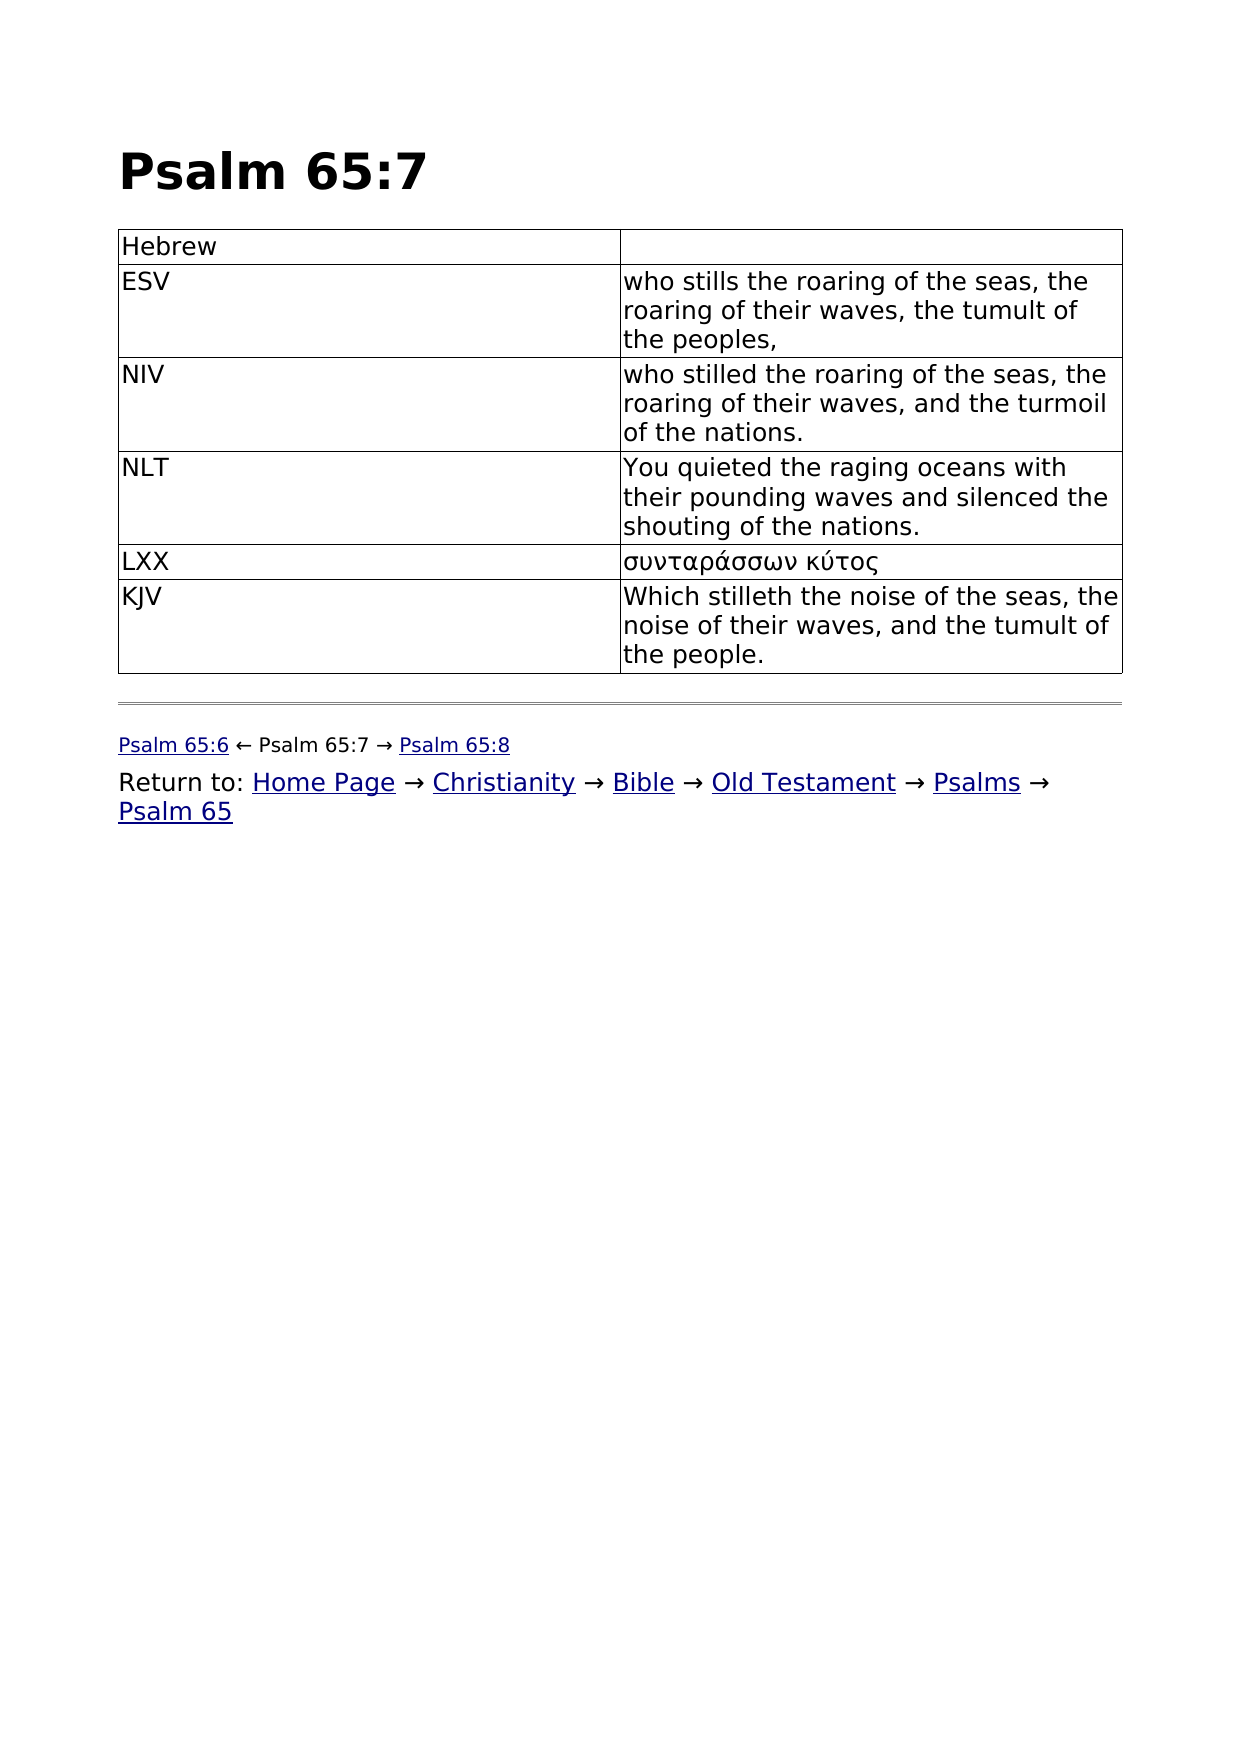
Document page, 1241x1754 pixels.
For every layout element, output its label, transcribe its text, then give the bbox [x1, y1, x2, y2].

table_cell who stilled the roaring of the seas, the roaring of their waves, and the turmoil of the nations. [621, 358, 1122, 451]
table_cell συνταράσσων κύτος [621, 545, 1122, 579]
table_header [621, 230, 1122, 264]
table_header Hebrew [119, 230, 620, 264]
subtitle Psalm 65:7 [118, 143, 1122, 201]
table_cell Which stilleth the noise of the seas, the noise of their waves, and the tumult of the people. [621, 580, 1122, 673]
table_cell LXX [119, 545, 620, 579]
table_cell ESV [119, 265, 620, 357]
table_cell KJV [119, 580, 620, 673]
text Psalm 65:6 ← Psalm 65:7 → Psalm 65:8 [118, 734, 1122, 768]
table_cell NIV [119, 358, 620, 451]
text Return to: Home Page → Christianity → Bible → Old Testament → Psalms → Psalm 65 [118, 768, 1122, 826]
table_cell who stills the roaring of the seas, the roaring of their waves, the tumult of the peoples, [621, 265, 1122, 357]
table_cell You quieted the raging oceans with their pounding waves and silenced the shouting of the nations. [621, 452, 1122, 544]
table_cell NLT [119, 452, 620, 544]
